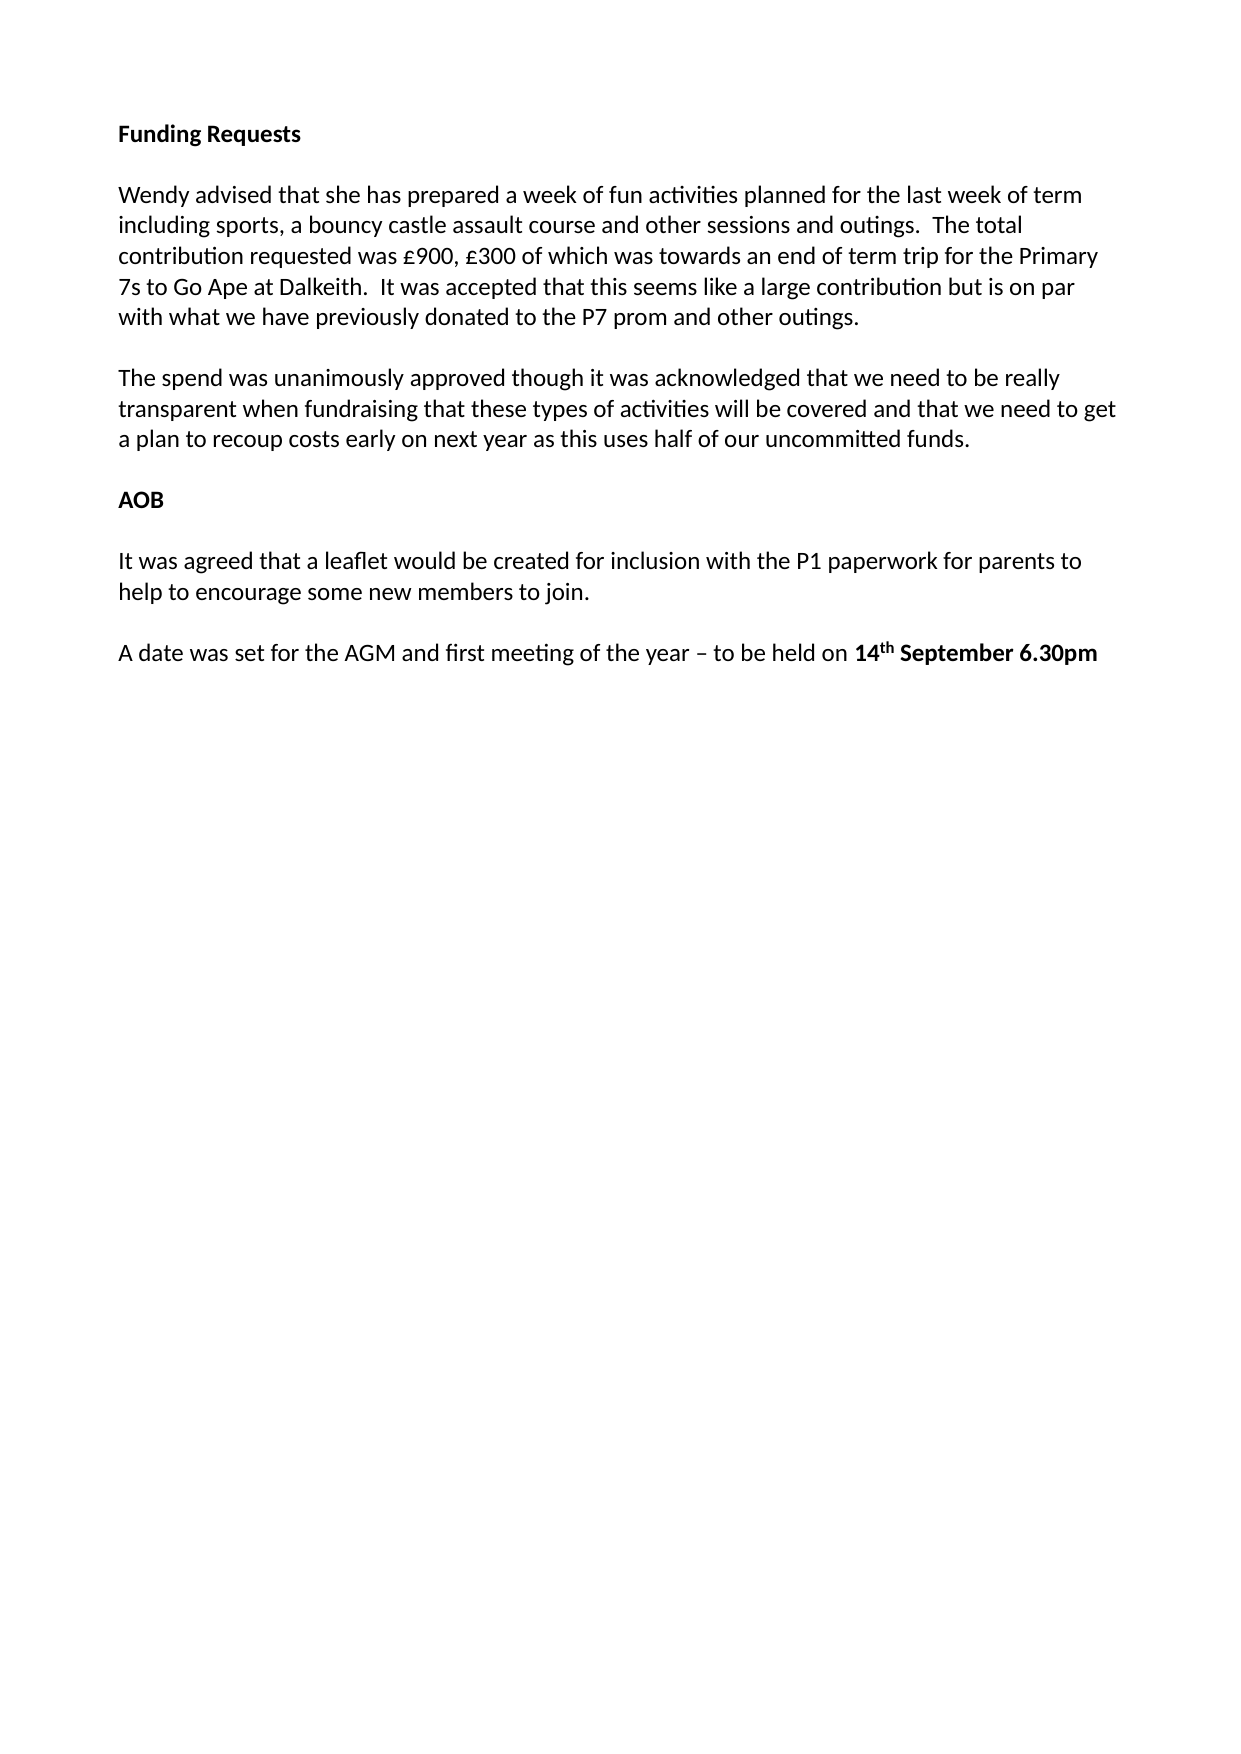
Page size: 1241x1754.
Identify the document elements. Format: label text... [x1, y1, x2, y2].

text A date was set for the AGM and first meeting of the year – to be held on 14th September 6.30pm [118, 637, 1122, 667]
text The spend was unanimously approved though it was acknowledged that we need to be really transparent when fundraising that these types of activities will be covered and that we need to get a plan to recoup costs early on next year as this uses half of our uncommitted funds. [118, 362, 1122, 454]
text Wendy advised that she has prepared a week of fun activities planned for the last week of term including sports, a bouncy castle assault course and other sessions and outings. The total contribution requested was £900, £300 of which was towards an end of term trip for the Primary 7s to Go Ape at Dalkeith. It was accepted that this seems like a large contribution but is on par with what we have previously donated to the P7 prom and other outings. [118, 179, 1122, 332]
text Funding Requests [118, 118, 1122, 149]
text AOB [118, 484, 1122, 515]
text It was agreed that a leaflet would be created for inclusion with the P1 paperwork for parents to help to encourage some new members to join. [118, 545, 1122, 606]
